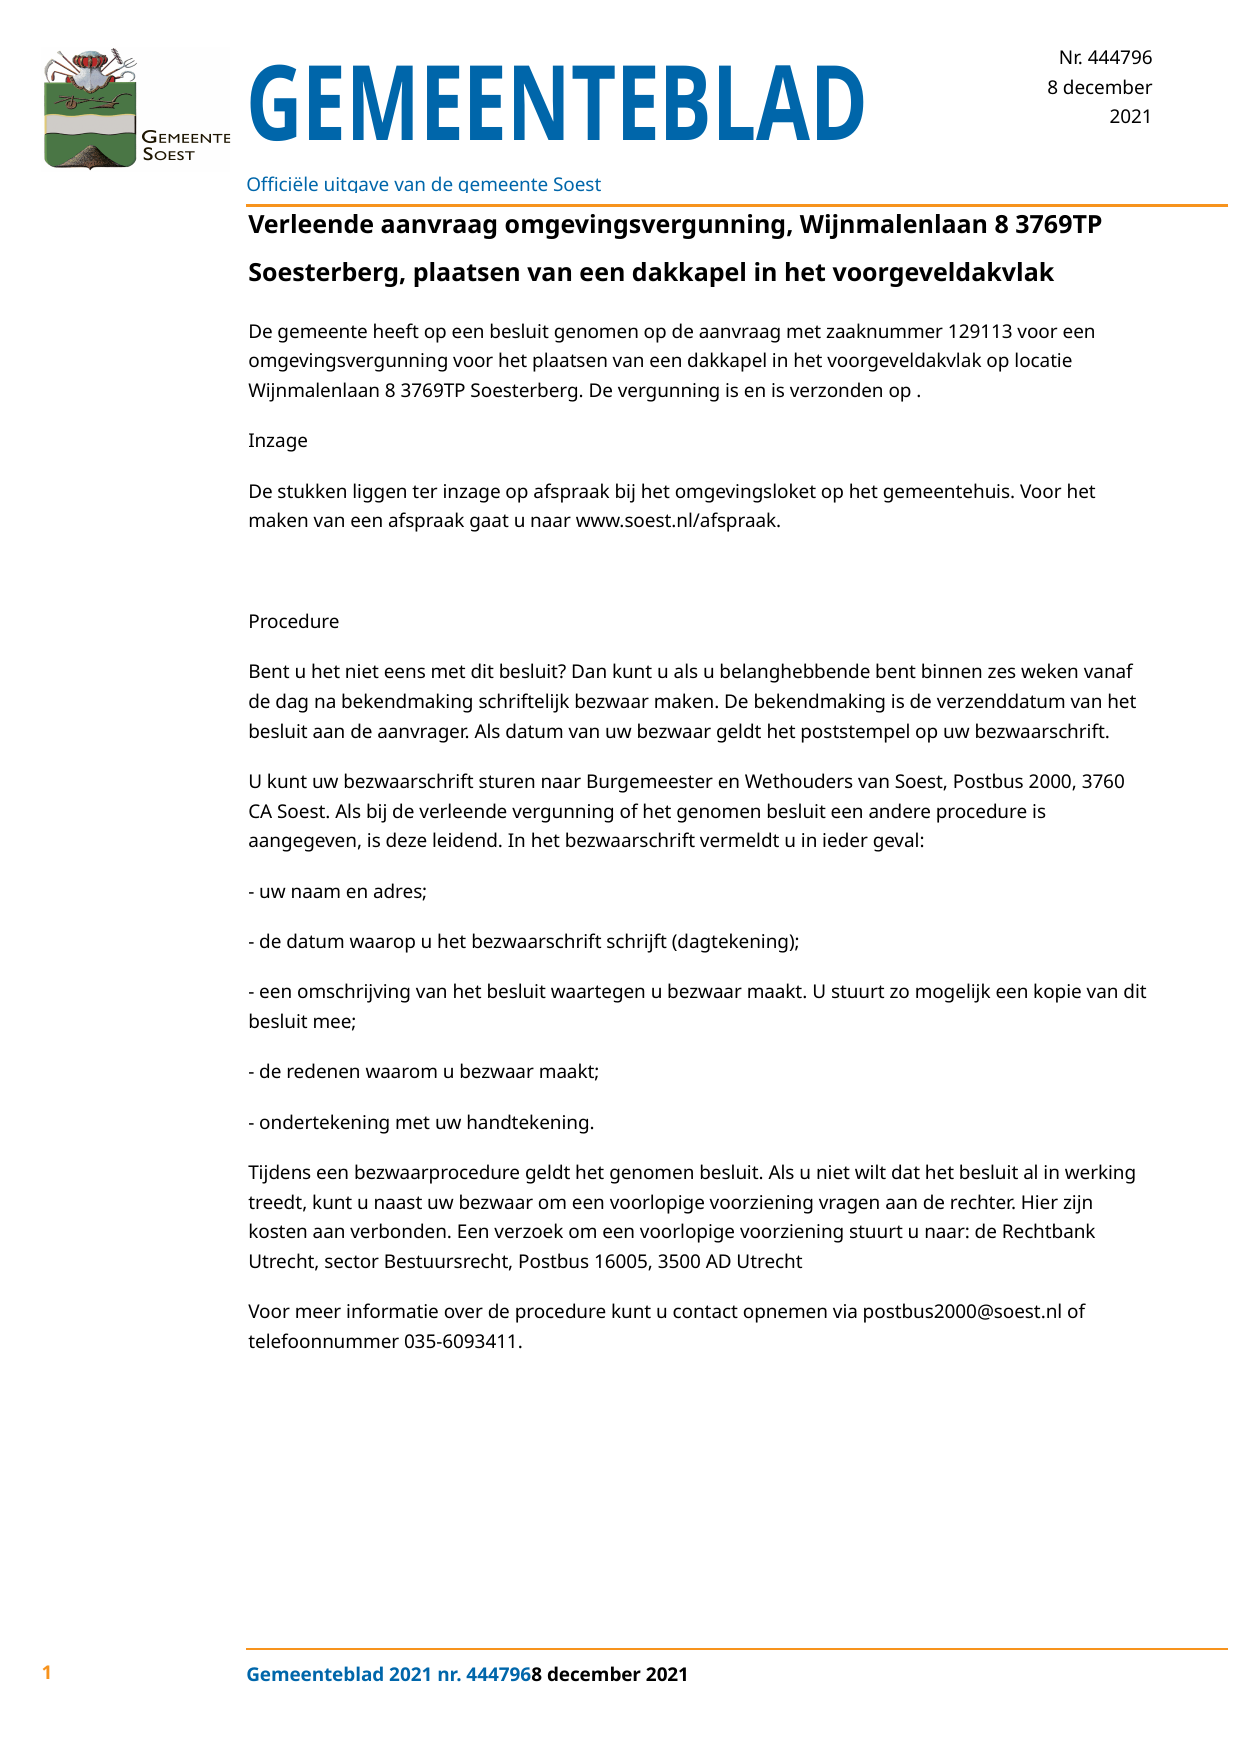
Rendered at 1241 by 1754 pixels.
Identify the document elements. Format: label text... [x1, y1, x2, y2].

text - de datum waarop u het bezwaarschrift schrijft (dagtekening); [248, 928, 1152, 954]
text De gemeente heeft op een besluit genomen op de aanvraag met zaaknummer 129113 voor een omgevingsvergunning voor het plaatsen van een dakkapel in het voorgeveldakvlak op locatie Wijnmalenlaan 8 3769TP Soesterberg. De vergunning is en is verzonden op . [248, 318, 1152, 403]
text - uw naam en adres; [248, 878, 1152, 904]
picture [41, 47, 231, 172]
text Inzage [248, 427, 1152, 453]
text - ondertekening met uw handtekening. [248, 1109, 1152, 1135]
text U kunt uw bezwaarschrift sturen naar Burgemeester en Wethouders van Soest, Postbus 2000, 3760 CA Soest. Als bij de verleende vergunning of het genomen besluit een andere procedure is aangegeven, is deze leidend. In het bezwaarschrift vermeldt u in ieder geval: [248, 768, 1152, 853]
text - een omschrijving van het besluit waartegen u bezwaar maakt. U stuurt zo mogelijk een kopie van dit besluit mee; [248, 979, 1152, 1034]
text Verleende aanvraag omgevingsvergunning, Wijnmalenlaan 8 3769TP Soesterberg, plaatsen van een dakkapel in het voorgeveldakvlak [248, 207, 1152, 288]
text Procedure [248, 608, 1152, 634]
text De stukken liggen ter inzage op afspraak bij het omgevingsloket op het gemeentehuis. Voor het maken van een afspraak gaat u naar www.soest.nl/afspraak. [248, 478, 1152, 533]
text - de redenen waarom u bezwaar maakt; [248, 1059, 1152, 1084]
text Voor meer informatie over de procedure kunt u contact opnemen via postbus2000@soest.nl of telefoonnummer 035-6093411. [248, 1299, 1152, 1354]
text Bent u het niet eens met dit besluit? Dan kunt u als u belanghebbende bent binnen zes weken vanaf de dag na bekendmaking schriftelijk bezwaar maken. De bekendmaking is de verzenddatum van het besluit aan de aanvrager. Als datum van uw bezwaar geldt het poststempel op uw bezwaarschrift. [248, 659, 1152, 744]
text Tijdens een bezwaarprocedure geldt het genomen besluit. Als u niet wilt dat het besluit al in werking treedt, kunt u naast uw bezwaar om een voorlopige voorziening vragen aan de rechter. Hier zijn kosten aan verbonden. Een verzoek om een voorlopige voorziening stuurt u naar: de Rechtbank Utrecht, sector Bestuursrecht, Postbus 16005, 3500 AD Utrecht [248, 1159, 1152, 1274]
